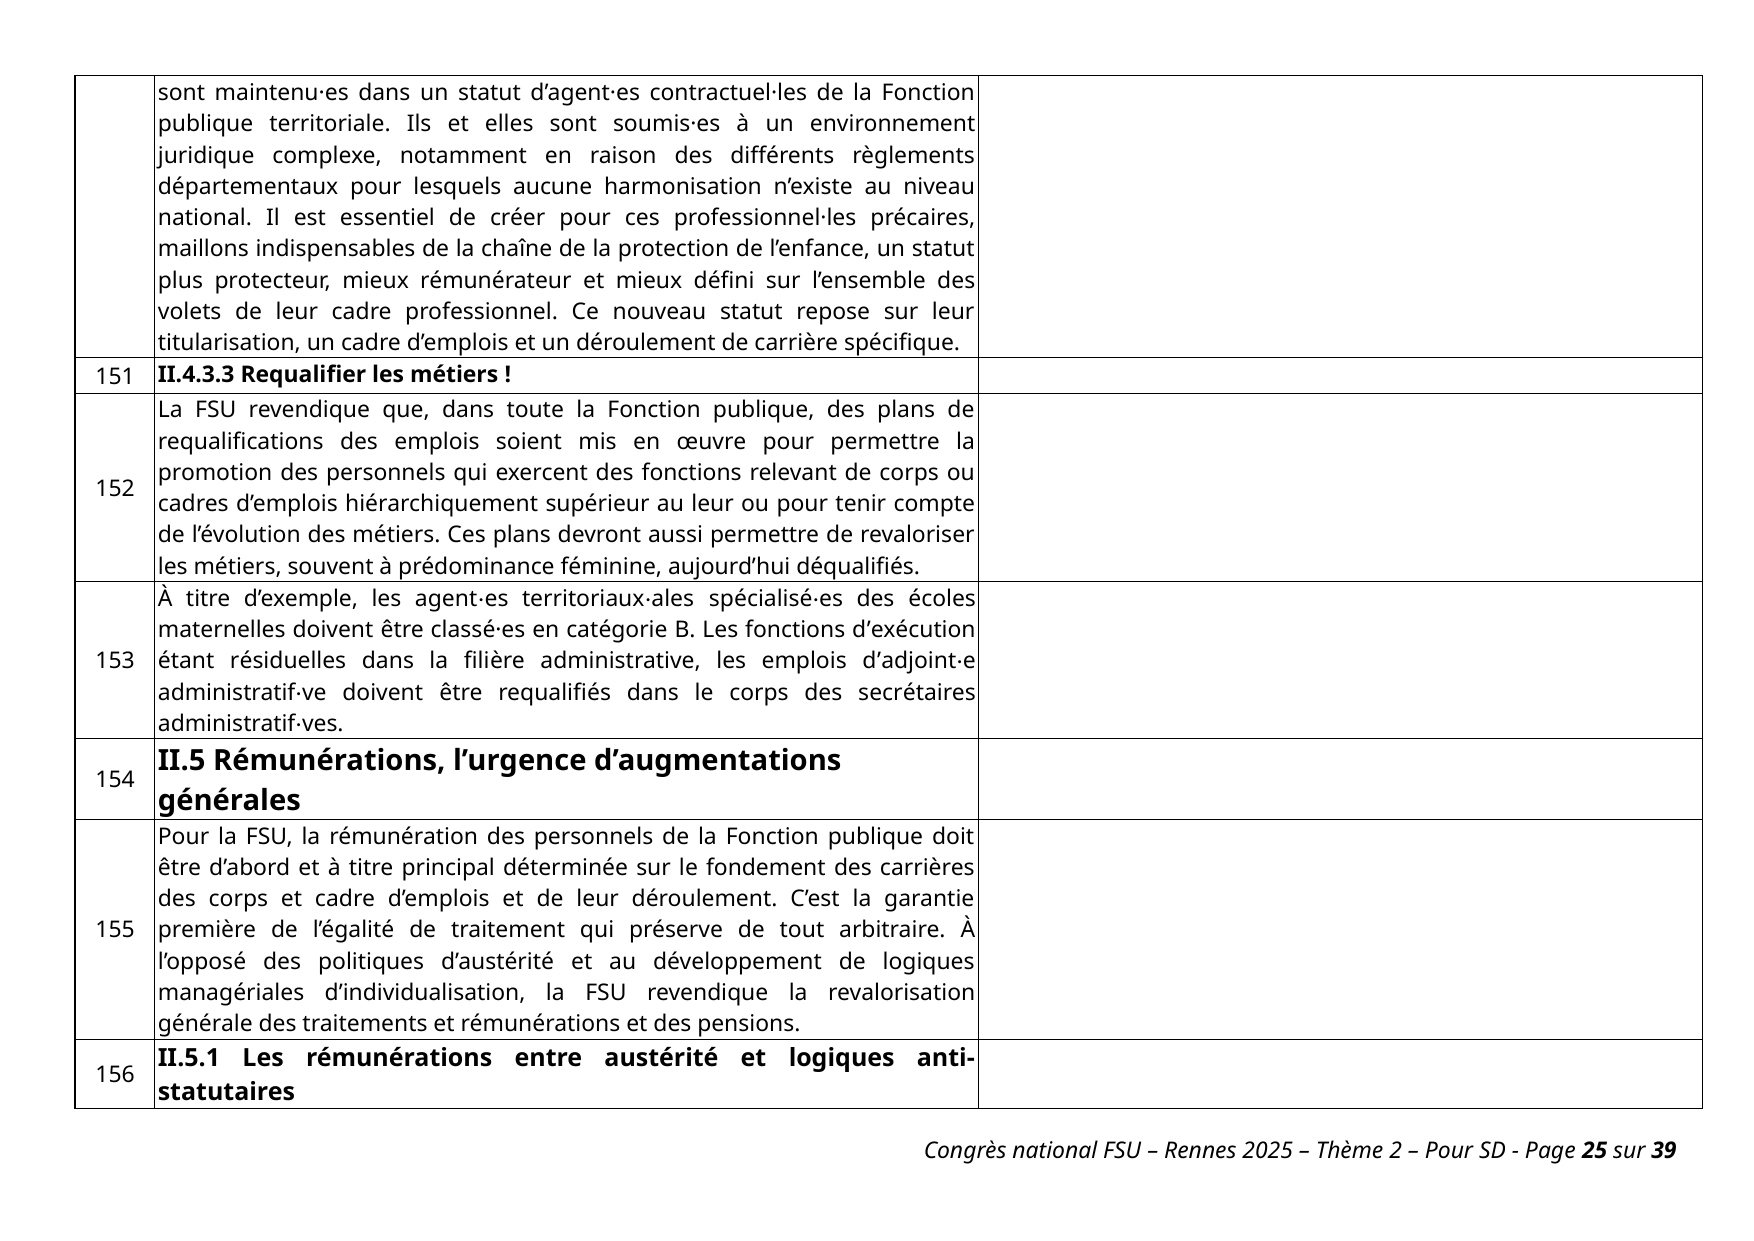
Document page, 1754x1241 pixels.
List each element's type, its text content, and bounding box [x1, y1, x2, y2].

table_cell [979, 820, 1702, 1038]
table_cell [979, 358, 1702, 392]
table_cell [979, 1040, 1702, 1108]
table_cell Pour la FSU, la rémunération des personnels de la Fonction publique doit être d’abord et à titre principal déterminée sur le fondement des carrières des corps et cadre d’emplois et de leur déroulement. C’est la garantie première de l’égalité de traitement qui préserve de tout arbitraire. À l’opposé des politiques d’austérité et au développement de logiques managériales d’individualisation, la FSU revendique la revalorisation générale des traitements et rémunérations et des pensions. [155, 820, 978, 1038]
table_cell [979, 739, 1702, 819]
table_cell 154 [76, 739, 154, 819]
table_cell 155 [76, 820, 154, 1038]
table_cell II.5.1 Les rémunérations entre austérité et logiques anti-statutaires [155, 1040, 978, 1108]
table_cell 153 [76, 582, 154, 738]
table_cell La FSU revendique que, dans toute la Fonction publique, des plans de requalifications des emplois soient mis en œuvre pour permettre la promotion des personnels qui exercent des fonctions relevant de corps ou cadres d’emplois hiérarchiquement supérieur au leur ou pour tenir compte de l’évolution des métiers. Ces plans devront aussi permettre de revaloriser les métiers, souvent à prédominance féminine, aujourd’hui déqualifiés. [155, 394, 978, 581]
table_cell [979, 394, 1702, 581]
table_cell À titre d’exemple, les agent⋅es territoriaux⋅ales spécialisé⋅es des écoles maternelles doivent être classé·es en catégorie B. Les fonctions d’exécution étant résiduelles dans la filière administrative, les emplois d’adjoint⋅e administratif⋅ve doivent être requalifiés dans le corps des secrétaires administratif⋅ves. [155, 582, 978, 738]
table_cell 152 [76, 394, 154, 581]
table_cell II.4.3.3 Requalifier les métiers ! [155, 358, 978, 392]
table_cell 151 [76, 358, 154, 392]
table_cell [979, 76, 1702, 357]
table_cell [76, 76, 154, 357]
table_cell [979, 582, 1702, 738]
table_cell 156 [76, 1040, 154, 1108]
table_cell II.5 Rémunérations, l’urgence d’augmentations générales [155, 739, 978, 819]
table_cell sont maintenu·es dans un statut d’agent·es contractuel·les de la Fonction publique territoriale. Ils et elles sont soumis·es à un environnement juridique complexe, notamment en raison des différents règlements départementaux pour lesquels aucune harmonisation n’existe au niveau national. Il est essentiel de créer pour ces professionnel·les précaires, maillons indispensables de la chaîne de la protection de l’enfance, un statut plus protecteur, mieux rémunérateur et mieux défini sur l’ensemble des volets de leur cadre professionnel. Ce nouveau statut repose sur leur titularisation, un cadre d’emplois et un déroulement de carrière spécifique. [155, 76, 978, 357]
